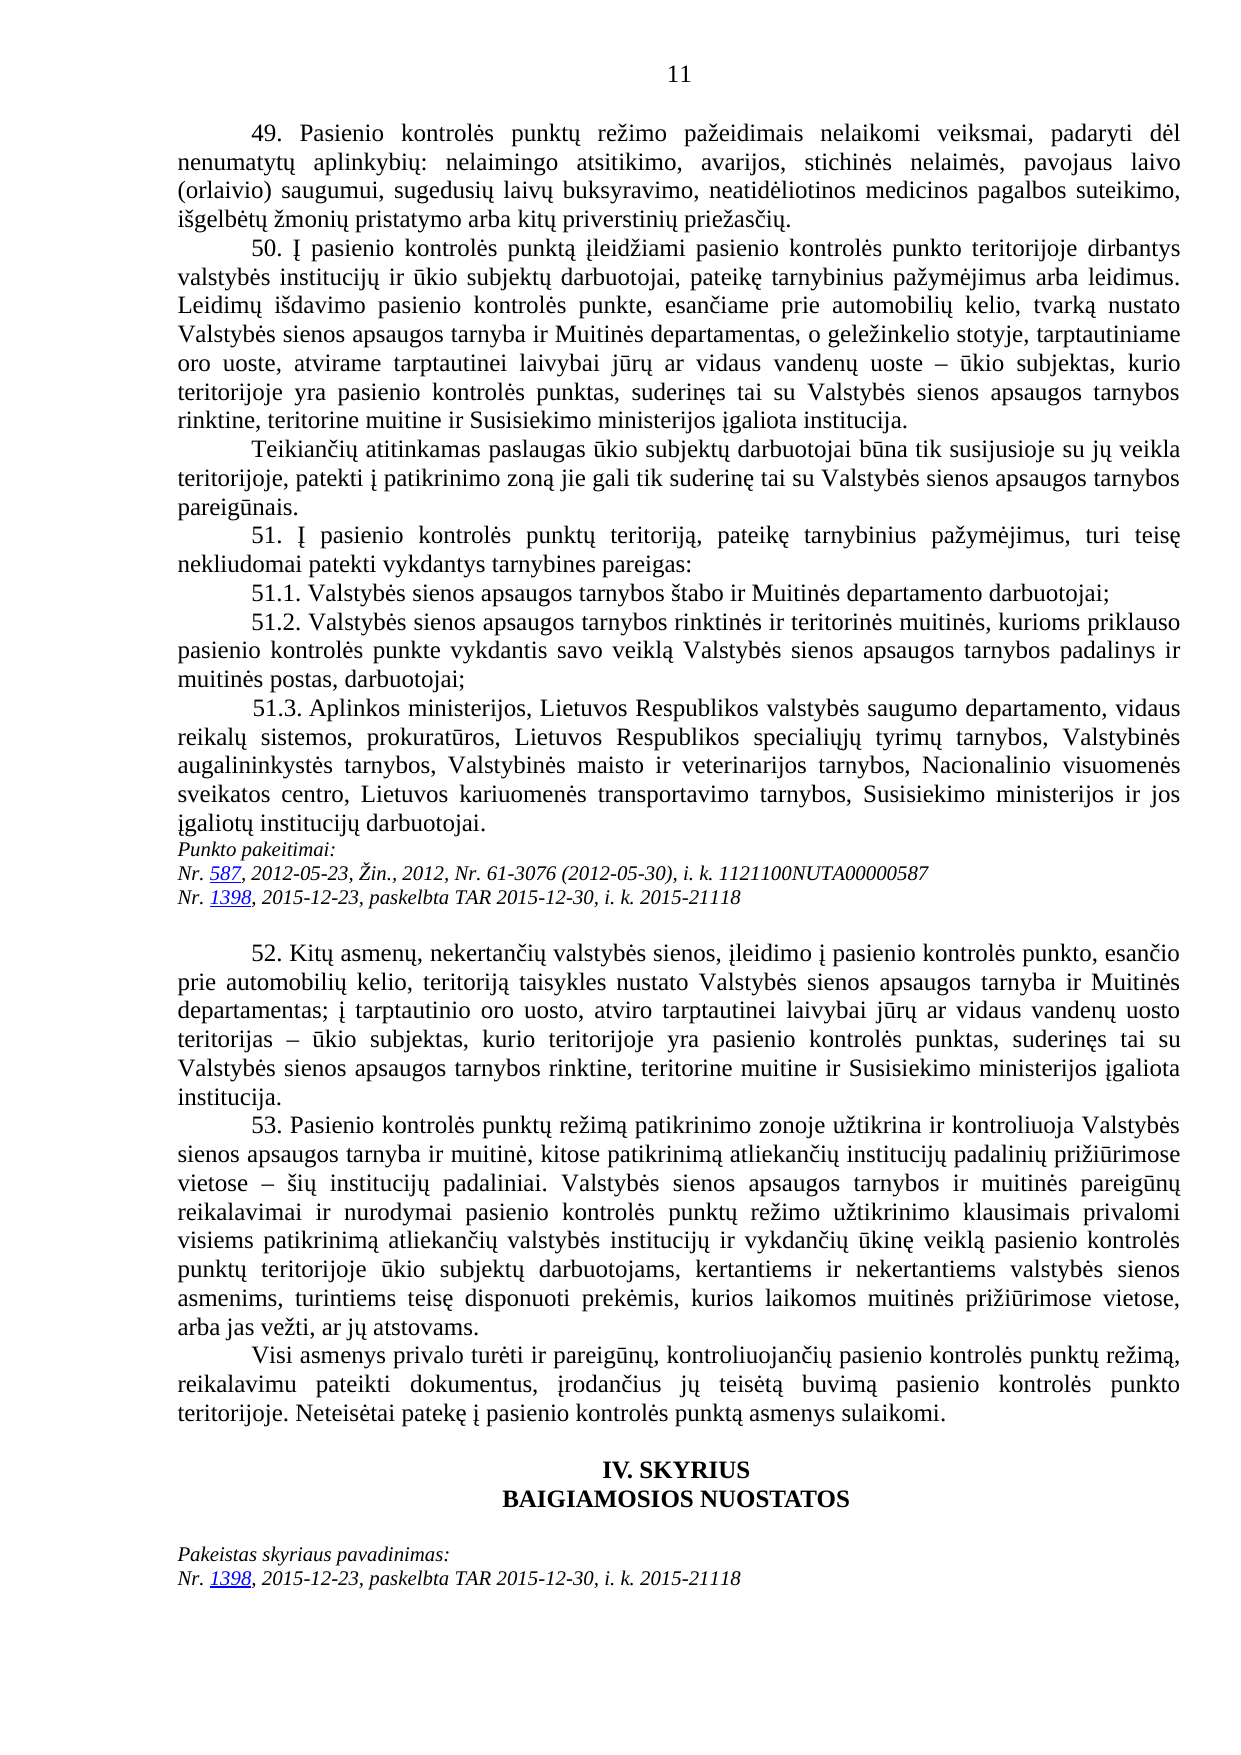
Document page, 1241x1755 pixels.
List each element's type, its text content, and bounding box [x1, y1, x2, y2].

text Nr. 587, 2012-05-23, Žin., 2012, Nr. 61-3076 (2012-05-30), i. k. 1121100NUTA00000587 [177, 861, 1181, 885]
text 49. Pasienio kontrolės punktų režimo pažeidimais nelaikomi veiksmai, padaryti dėl nenumatytų aplinkybių: nelaimingo atsitikimo, avarijos, stichinės nelaimės, pavojaus laivo (orlaivio) saugumui, sugedusių laivų buksyravimo, neatidėliotinos medicinos pagalbos suteikimo, išgelbėtų žmonių pristatymo arba kitų priverstinių priežasčių. [177, 118, 1181, 233]
text 50. Į pasienio kontrolės punktą įleidžiami pasienio kontrolės punkto teritorijoje dirbantys valstybės institucijų ir ūkio subjektų darbuotojai, pateikę tarnybinius pažymėjimus arba leidimus. Leidimų išdavimo pasienio kontrolės punkte, esančiame prie automobilių kelio, tvarką nustato Valstybės sienos apsaugos tarnyba ir Muitinės departamentas, o geležinkelio stotyje, tarptautiniame oro uoste, atvirame tarptautinei laivybai jūrų ar vidaus vandenų uoste – ūkio subjektas, kurio teritorijoje yra pasienio kontrolės punktas, suderinęs tai su Valstybės sienos apsaugos tarnybos rinktine, teritorine muitine ir Susisiekimo ministerijos įgaliota institucija. [177, 233, 1181, 434]
text Teikiančių atitinkamas paslaugas ūkio subjektų darbuotojai būna tik susijusioje su jų veikla teritorijoje, patekti į patikrinimo zoną jie gali tik suderinę tai su Valstybės sienos apsaugos tarnybos pareigūnais. [177, 434, 1181, 521]
text IV. SKYRIUS BAIGIAMOSIOS NUOSTATOS [177, 1455, 1181, 1513]
text Nr. 1398, 2015-12-23, paskelbta TAR 2015-12-30, i. k. 2015-21118 [177, 885, 1181, 909]
text Pakeistas skyriaus pavadinimas: [177, 1542, 1181, 1566]
text 51.3. Aplinkos ministerijos, Lietuvos Respublikos valstybės saugumo departamento, vidaus reikalų sistemos, prokuratūros, Lietuvos Respublikos specialiųjų tyrimų tarnybos, Valstybinės augalininkystės tarnybos, Valstybinės maisto ir veterinarijos tarnybos, Nacionalinio visuomenės sveikatos centro, Lietuvos kariuomenės transportavimo tarnybos, Susisiekimo ministerijos ir jos įgaliotų institucijų darbuotojai. [177, 693, 1181, 837]
text 52. Kitų asmenų, nekertančių valstybės sienos, įleidimo į pasienio kontrolės punkto, esančio prie automobilių kelio, teritoriją taisykles nustato Valstybės sienos apsaugos tarnyba ir Muitinės departamentas; į tarptautinio oro uosto, atviro tarptautinei laivybai jūrų ar vidaus vandenų uosto teritorijas – ūkio subjektas, kurio teritorijoje yra pasienio kontrolės punktas, suderinęs tai su Valstybės sienos apsaugos tarnybos rinktine, teritorine muitine ir Susisiekimo ministerijos įgaliota institucija. [177, 938, 1181, 1110]
text Punkto pakeitimai: [177, 837, 1181, 861]
text Visi asmenys privalo turėti ir pareigūnų, kontroliuojančių pasienio kontrolės punktų režimą, reikalavimu pateikti dokumentus, įrodančius jų teisėtą buvimą pasienio kontrolės punkto teritorijoje. Neteisėtai patekę į pasienio kontrolės punktą asmenys sulaikomi. [177, 1340, 1181, 1427]
text Nr. 1398, 2015-12-23, paskelbta TAR 2015-12-30, i. k. 2015-21118 [177, 1566, 1181, 1590]
text 51. Į pasienio kontrolės punktų teritoriją, pateikę tarnybinius pažymėjimus, turi teisę nekliudomai patekti vykdantys tarnybines pareigas: [177, 521, 1181, 578]
text 53. Pasienio kontrolės punktų režimą patikrinimo zonoje užtikrina ir kontroliuoja Valstybės sienos apsaugos tarnyba ir muitinė, kitose patikrinimą atliekančių institucijų padalinių prižiūrimose vietose – šių institucijų padaliniai. Valstybės sienos apsaugos tarnybos ir muitinės pareigūnų reikalavimai ir nurodymai pasienio kontrolės punktų režimo užtikrinimo klausimais privalomi visiems patikrinimą atliekančių valstybės institucijų ir vykdančių ūkinę veiklą pasienio kontrolės punktų teritorijoje ūkio subjektų darbuotojams, kertantiems ir nekertantiems valstybės sienos asmenims, turintiems teisę disponuoti prekėmis, kurios laikomos muitinės prižiūrimose vietose, arba jas vežti, ar jų atstovams. [177, 1110, 1181, 1340]
text 51.2. Valstybės sienos apsaugos tarnybos rinktinės ir teritorinės muitinės, kurioms priklauso pasienio kontrolės punkte vykdantis savo veiklą Valstybės sienos apsaugos tarnybos padalinys ir muitinės postas, darbuotojai; [177, 607, 1181, 693]
text 51.1. Valstybės sienos apsaugos tarnybos štabo ir Muitinės departamento darbuotojai; [177, 578, 1181, 607]
